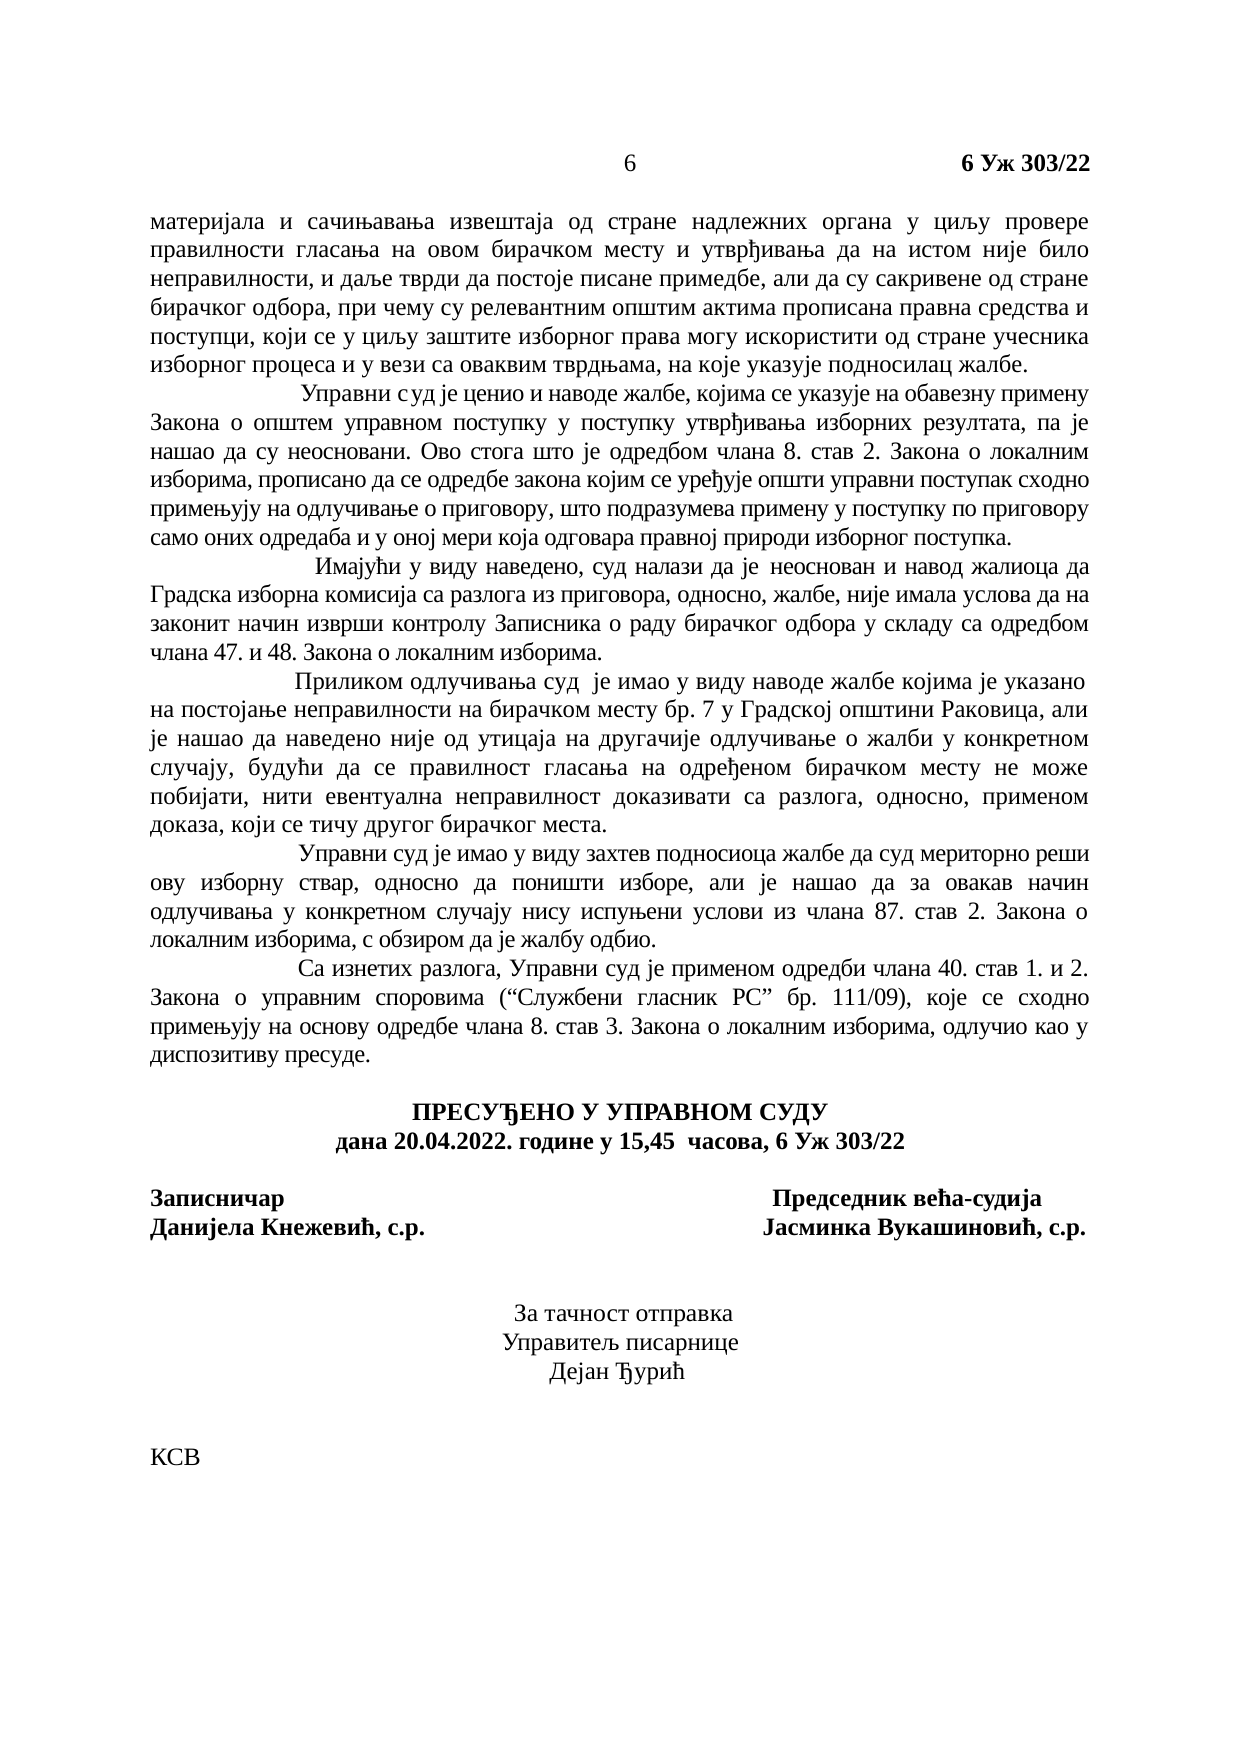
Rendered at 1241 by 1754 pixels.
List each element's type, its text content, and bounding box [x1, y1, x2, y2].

text КСВ [150, 1442, 1090, 1471]
text Записничар Председник већа-судија [150, 1183, 1090, 1212]
text Имајући у виду наведено, суд налази да је неоснован и навод жалиоца да Градска изборна комисија са разлога из приговора, односно, жалбе, није имала услова да на законит начин изврши контролу Записника о раду бирачког одбора у складу са одредбом члана 47. и 48. Закона о локалним изборима. [150, 551, 1090, 666]
text Данијела Кнежевић, с.р. Јасминка Вукашиновић, с.р. [150, 1212, 1090, 1241]
text Са изнетих разлога, Управни суд је применом одредби члана 40. став 1. и 2. Закона о управним споровима (“Службени гласник РС” бр. 111/09), које се сходно примењују на основу одредбе члана 8. став 3. Закона о локалним изборима, одлучио као у диспозитиву пресуде. [150, 953, 1090, 1068]
text Управни суд је ценио и наводе жалбе, којима се указује на обавезну примену Закона о општем управном поступку у поступку утврђивања изборних резултата, па је нашао да су неосновани. Ово стога што је одредбом члана 8. став 2. Закона о локалним изборима, прописано да се одредбе закона којим се уређује општи управни поступак сходно примењују на одлучивање о приговору, што подразумева примену у поступку по приговору само оних одредаба и у оној мери која одговара правној природи изборног поступка. [150, 378, 1090, 551]
text Управитељ писарнице [150, 1327, 1090, 1356]
text Управни суд је имао у виду захтев подносиоца жалбе да суд мериторно реши ову изборну ствар, односно да поништи изборе, али је нашао да за овакав начин одлучивања у конкретном случају нису испуњени услови из члана 87. став 2. Закона о локалним изборима, с обзиром да је жалбу одбио. [150, 838, 1090, 953]
text Дејан Ђурић [150, 1356, 1090, 1384]
text дана 20.04.2022. године у 15,45 часова, 6 Уж 303/22 [150, 1126, 1090, 1154]
text ПРЕСУЂЕНО У УПРАВНОМ СУДУ [150, 1097, 1090, 1126]
text Приликом одлучивања суд је имао у виду наводе жалбе којима је указано на постојање неправилности на бирачком месту бр. 7 у Градској општини Раковица, али је нашао да наведено није од утицаја на другачије одлучивање о жалби у конкретном случају, будући да се правилност гласања на одређеном бирачком месту не може побијати, нити евентуална неправилност доказивати са разлога, односно, применом доказа, који се тичу другог бирачког места. [150, 666, 1090, 838]
text За тачност отправка [150, 1298, 1090, 1327]
text материјала и сачињавања извештаја од стране надлежних органа у циљу провере правилности гласања на овом бирачком месту и утврђивања да на истом није било неправилности, и даље тврди да постоје писане примедбе, али да су сакривене од стране бирачког одбора, при чему су релевантним општим актима прописана правна средства и поступци, који се у циљу заштите изборног права могу искористити од стране учесника изборног процеса и у вези са оваквим тврдњама, на које указује подносилац жалбе. [150, 206, 1090, 378]
